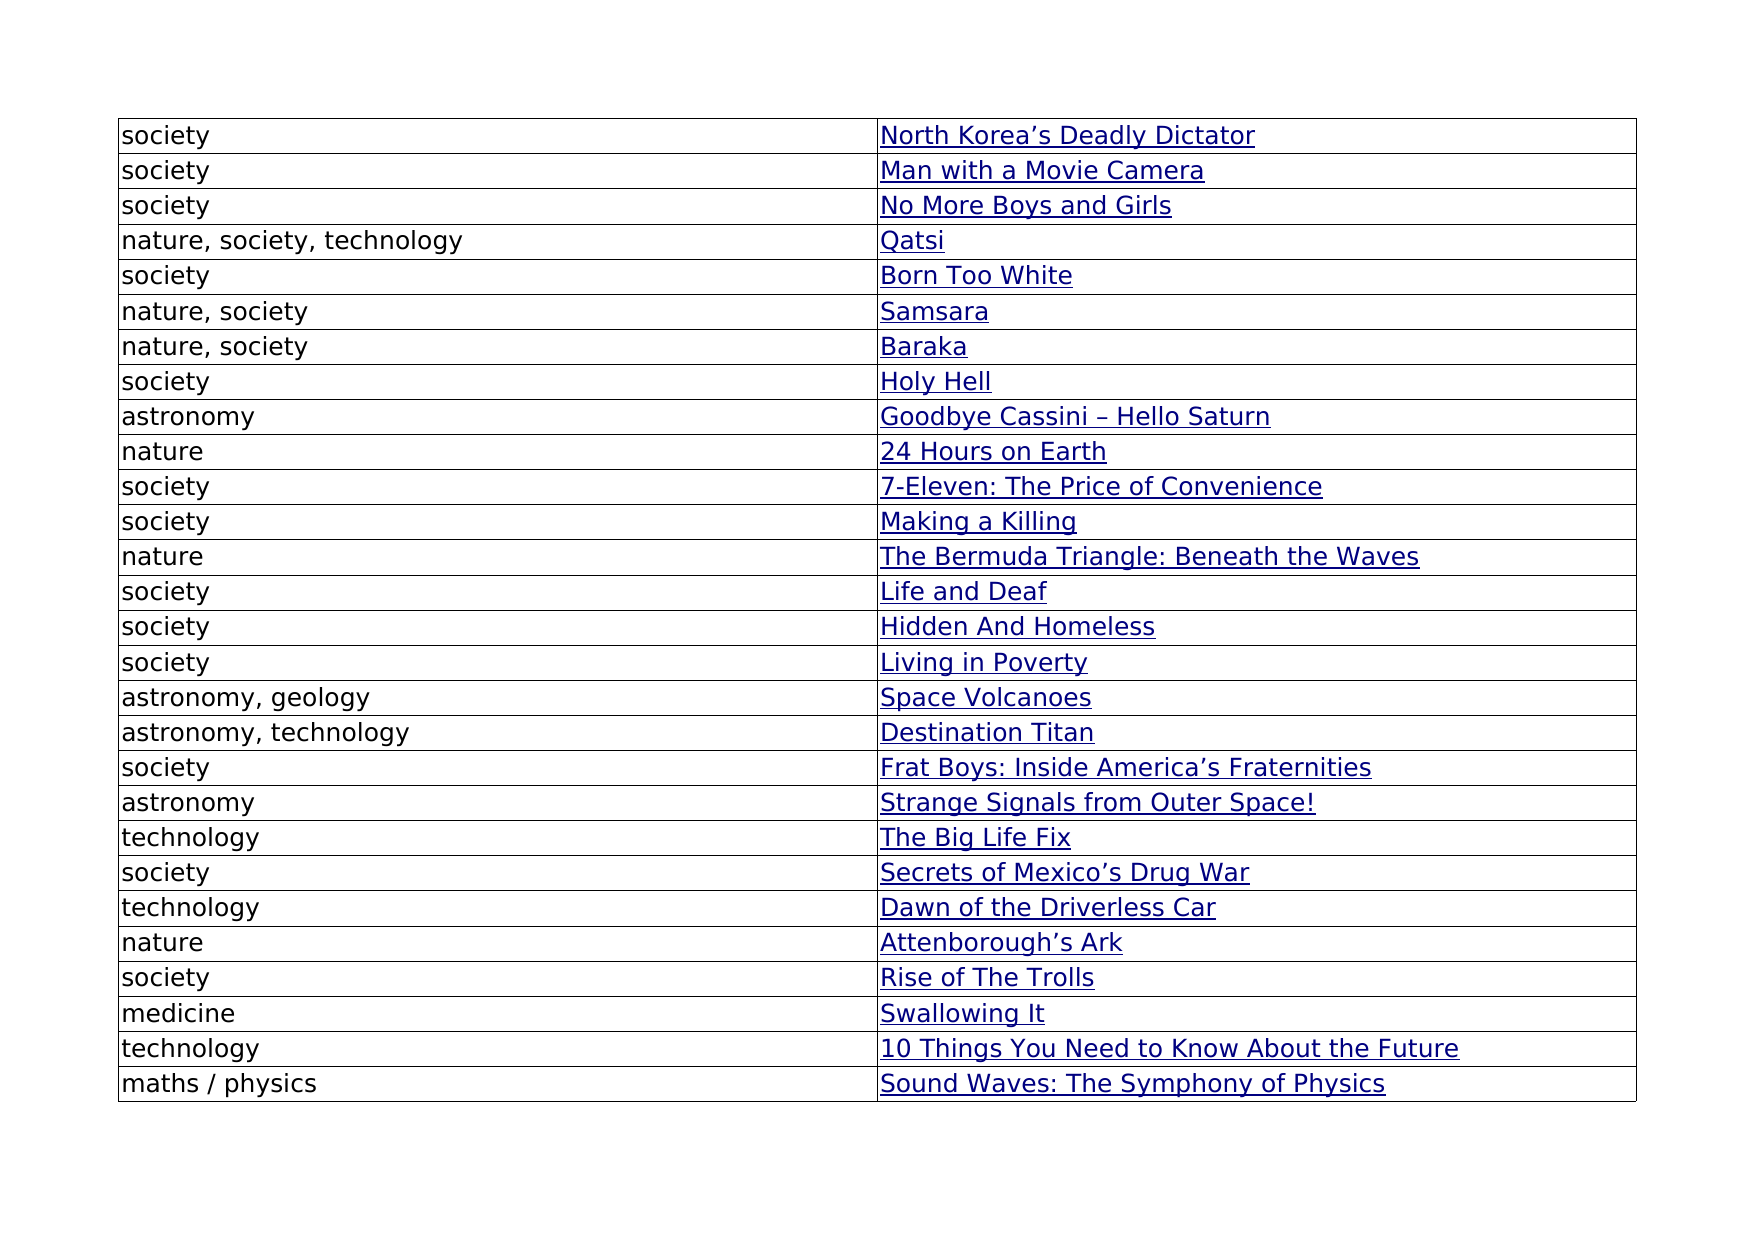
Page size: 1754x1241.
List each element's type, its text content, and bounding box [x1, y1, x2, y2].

table_cell Living in Poverty [878, 646, 1636, 680]
table_cell No More Boys and Girls [878, 189, 1636, 223]
table_cell Sound Waves: The Symphony of Physics [878, 1067, 1636, 1101]
table_cell Born Too White [878, 260, 1636, 294]
table_cell Rise of The Trolls [878, 962, 1636, 996]
table_cell society [119, 154, 877, 188]
table_cell society [119, 119, 877, 153]
table_cell society [119, 576, 877, 609]
table_cell nature [119, 927, 877, 961]
table_cell Swallowing It [878, 997, 1636, 1031]
table_cell Secrets of Mexico’s Drug War [878, 856, 1636, 890]
table_cell North Korea’s Deadly Dictator [878, 119, 1636, 153]
table_cell society [119, 611, 877, 645]
table_cell astronomy [119, 786, 877, 820]
table_cell Qatsi [878, 225, 1636, 258]
table_cell society [119, 189, 877, 223]
table_cell Holy Hell [878, 365, 1636, 399]
table_cell Life and Deaf [878, 576, 1636, 609]
table_cell 10 Things You Need to Know About the Future [878, 1032, 1636, 1066]
table_cell Frat Boys: Inside America’s Fraternities [878, 751, 1636, 785]
table_cell society [119, 470, 877, 504]
table_cell society [119, 505, 877, 539]
table_cell nature, society [119, 330, 877, 364]
table_cell Dawn of the Driverless Car [878, 891, 1636, 926]
table_cell nature [119, 540, 877, 574]
table_cell society [119, 646, 877, 680]
table_cell Man with a Movie Camera [878, 154, 1636, 188]
table_cell Space Volcanoes [878, 681, 1636, 715]
table_cell nature [119, 435, 877, 469]
table_cell nature, society [119, 295, 877, 329]
table_cell astronomy [119, 400, 877, 434]
table_cell society [119, 365, 877, 399]
table_cell technology [119, 891, 877, 926]
table_cell 7-Eleven: The Price of Convenience [878, 470, 1636, 504]
table_cell Strange Signals from Outer Space! [878, 786, 1636, 820]
table_cell maths / physics [119, 1067, 877, 1101]
table_cell Baraka [878, 330, 1636, 364]
table_cell technology [119, 1032, 877, 1066]
table_cell 24 Hours on Earth [878, 435, 1636, 469]
table_cell society [119, 962, 877, 996]
table_cell Hidden And Homeless [878, 611, 1636, 645]
table_cell The Bermuda Triangle: Beneath the Waves [878, 540, 1636, 574]
table_cell Goodbye Cassini – Hello Saturn [878, 400, 1636, 434]
table_cell technology [119, 821, 877, 855]
table_cell nature, society, technology [119, 225, 877, 258]
table_cell The Big Life Fix [878, 821, 1636, 855]
table_cell astronomy, geology [119, 681, 877, 715]
table_cell Making a Killing [878, 505, 1636, 539]
table_cell astronomy, technology [119, 716, 877, 750]
table_cell Attenborough’s Ark [878, 927, 1636, 961]
table_cell medicine [119, 997, 877, 1031]
table_cell society [119, 260, 877, 294]
table_cell Samsara [878, 295, 1636, 329]
table_cell society [119, 856, 877, 890]
table_cell Destination Titan [878, 716, 1636, 750]
table_cell society [119, 751, 877, 785]
